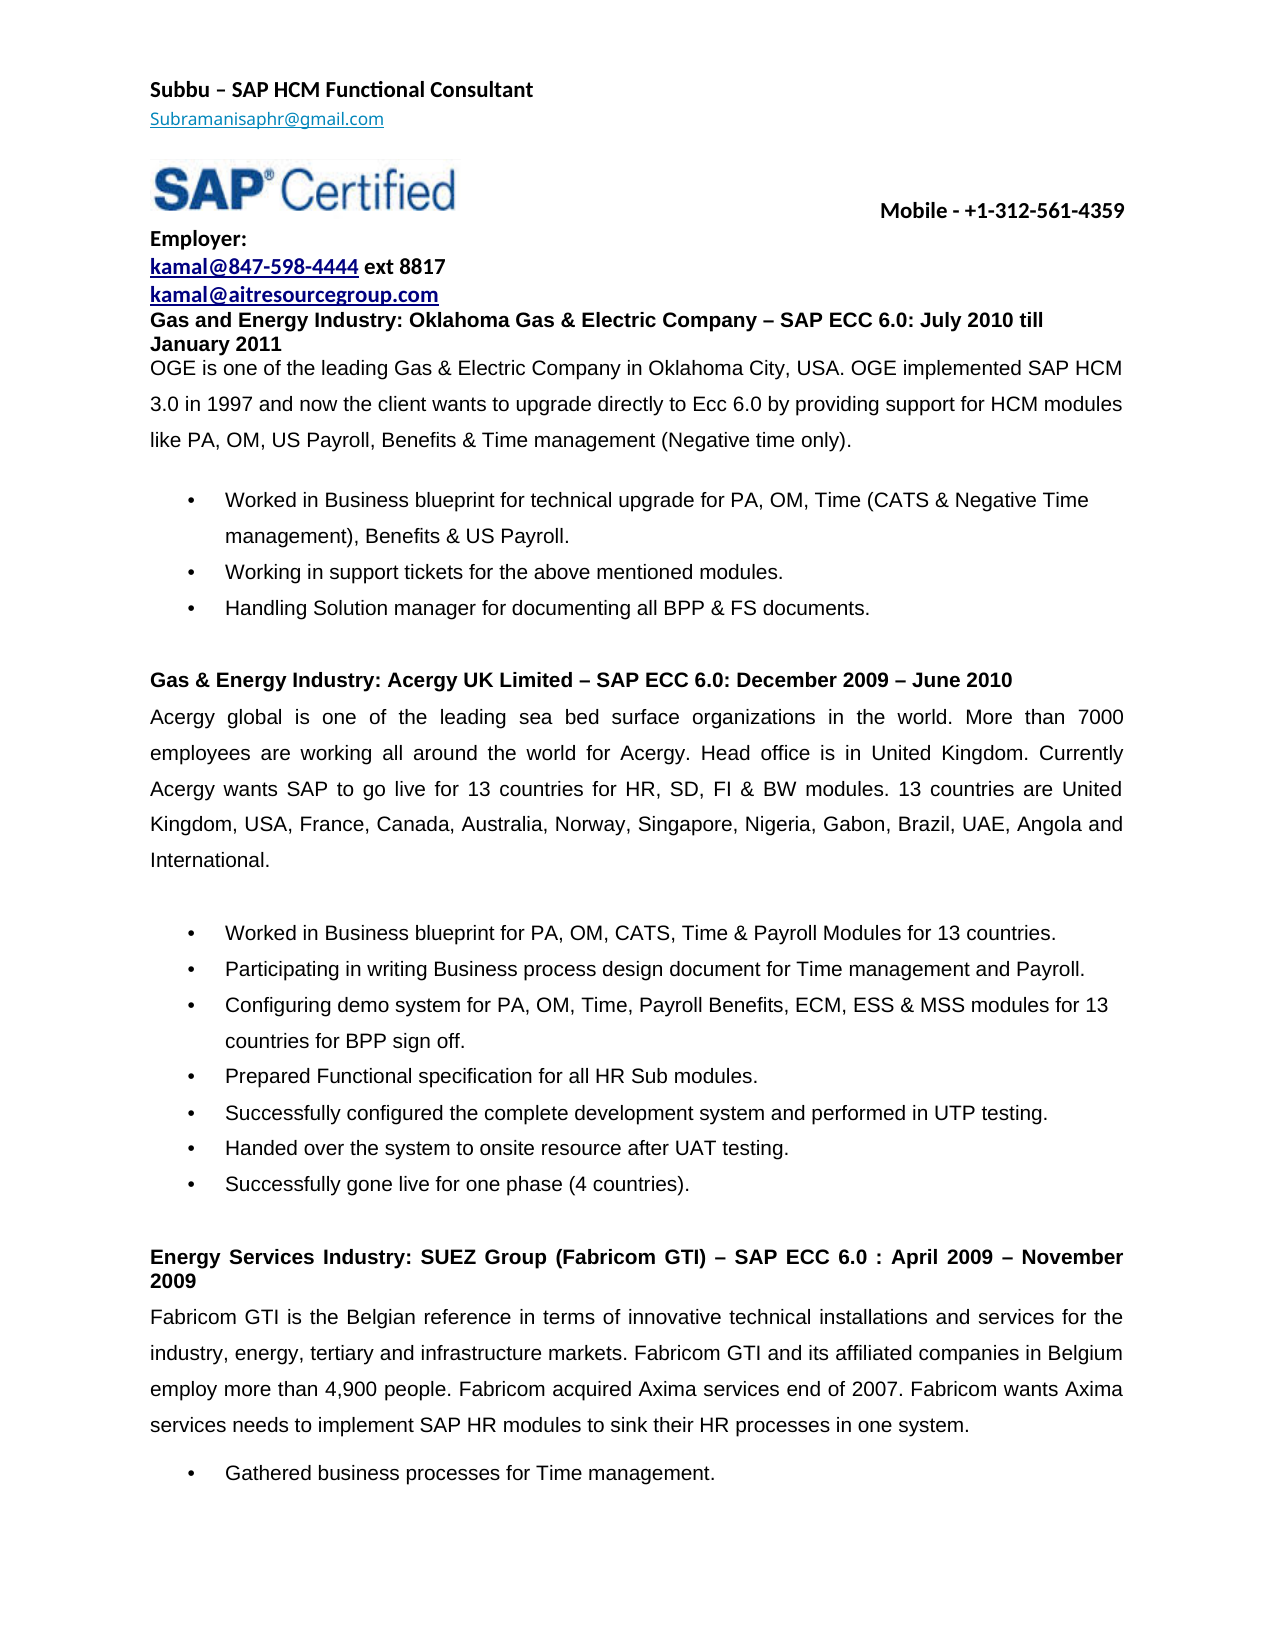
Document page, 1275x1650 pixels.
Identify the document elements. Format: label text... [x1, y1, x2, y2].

list Worked in Business blueprint for technical upgrade for PA, OM, Time (CATS & Negative Time management), Benefits & US Payroll. [187, 488, 1125, 548]
list Participating in writing Business process design document for Time management and Payroll. [187, 957, 1125, 981]
list Prepared Functional specification for all HR Sub modules. [187, 1064, 1125, 1088]
text Gas and Energy Industry: Oklahoma Gas & Electric Company – SAP ECC 6.0: July 2010 till January 2011 [150, 308, 1125, 356]
list Handed over the system to onsite resource after UAT testing. [187, 1136, 1125, 1160]
list Successfully configured the complete development system and performed in UTP testing. [187, 1100, 1125, 1124]
list Worked in Business blueprint for PA, OM, CATS, Time & Payroll Modules for 13 countries. [187, 921, 1125, 944]
text OGE is one of the leading Gas & Electric Company in Oklahoma City, USA. OGE implemented SAP HCM 3.0 in 1997 and now the client wants to upgrade directly to Ecc 6.0 by providing support for HCM modules like PA, OM, US Payroll, Benefits & Time management (Negative time only). [150, 356, 1125, 452]
list Working in support tickets for the above mentioned modules. [187, 560, 1125, 584]
text Acergy global is one of the leading sea bed surface organizations in the world. More than 7000 employees are working all around the world for Acergy. Head office is in United Kingdom. Currently Acergy wants SAP to go live for 13 countries for HR, SD, FI & BW modules. 13 countries are United Kingdom, USA, France, Canada, Australia, Norway, Singapore, Nigeria, Gabon, Brazil, UAE, Angola and International. [150, 704, 1125, 872]
picture [150, 159, 461, 219]
list Gathered business processes for Time management. [187, 1461, 1125, 1485]
list Configuring demo system for PA, OM, Time, Payroll Benefits, ECM, ESS & MSS modules for 13 countries for BPP sign off. [187, 992, 1125, 1052]
text Gas & Energy Industry: Acergy UK Limited – SAP ECC 6.0: December 2009 – June 2010 [150, 668, 1125, 692]
text Fabricom GTI is the Belgian reference in terms of innovative technical installations and services for the industry, energy, tertiary and infrastructure markets. Fabricom GTI and its affiliated companies in Belgium employ more than 4,900 people. Fabricom acquired Axima services end of 2007. Fabricom wants Axima services needs to implement SAP HR modules to sink their HR processes in one system. [150, 1305, 1125, 1437]
text Energy Services Industry: SUEZ Group (Fabricom GTI) – SAP ECC 6.0 : April 2009 – November 2009 [150, 1244, 1125, 1292]
list Successfully gone live for one phase (4 countries). [187, 1172, 1125, 1196]
list Handling Solution manager for documenting all BPP & FS documents. [187, 596, 1125, 619]
